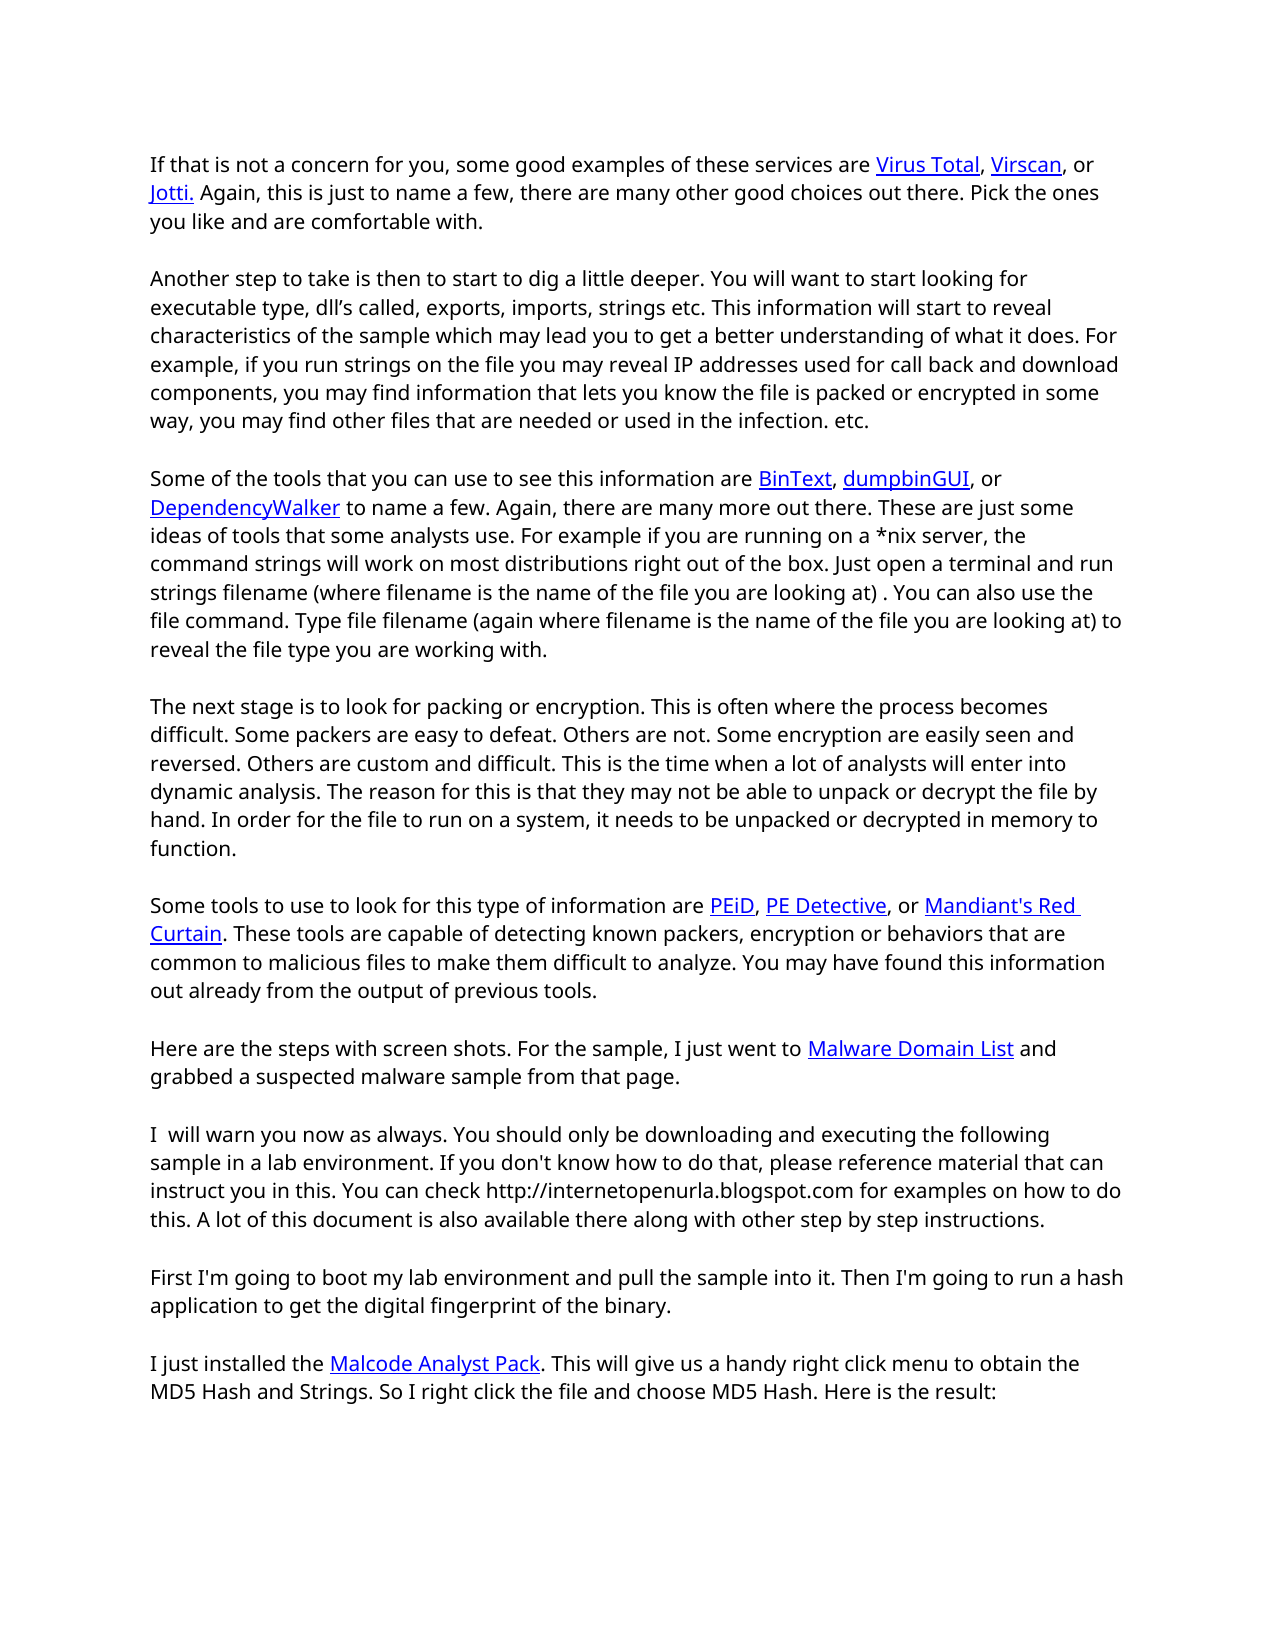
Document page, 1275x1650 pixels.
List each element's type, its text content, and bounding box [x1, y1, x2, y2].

text Some of the tools that you can use to see this information are BinText, dumpbinGUI, or DependencyWalker to name a few. Again, there are many more out there. These are just some ideas of tools that some analysts use. For example if you are running on a *nix server, the command strings will work on most distributions right out of the box. Just open a terminal and run strings filename (where filename is the name of the file you are looking at) . You can also use the file command. Type file filename (again where filename is the name of the file you are looking at) to reveal the file type you are working with. The next stage is to look for packing or encryption. This is often where the process becomes difficult. Some packers are easy to defeat. Others are not. Some encryption are easily seen and reversed. Others are custom and difficult. This is the time when a lot of analysts will enter into dynamic analysis. The reason for this is that they may not be able to unpack or decrypt the file by hand. In order for the file to run on a system, it needs to be unpacked or decrypted in memory to function. Some tools to use to look for this type of information are PEiD, PE Detective, or Mandiant's Red Curtain. These tools are capable of detecting known packers, encryption or behaviors that are common to malicious files to make them difficult to analyze. You may have found this information out already from the output of previous tools. [150, 464, 1125, 1004]
text Another step to take is then to start to dig a little deeper. You will want to start looking for executable type, dll’s called, exports, imports, strings etc. This information will start to reveal characteristics of the sample which may lead you to get a better understanding of what it does. For example, if you run strings on the file you may reveal IP addresses used for call back and download components, you may find information that lets you know the file is packed or encrypted in some way, you may find other files that are needed or used in the infection. etc. [150, 264, 1125, 435]
text First I'm going to boot my lab environment and pull the sample into it. Then I'm going to run a hash application to get the digital fingerprint of the binary. [677, 1291, 1125, 1319]
text I just installed the Malcode Analyst Pack. This will give us a handy right click menu to obtain the MD5 Hash and Strings. So I right click the file and choose MD5 Hash. Here is the result: [1003, 1349, 1125, 1406]
text Here are the steps with screen shots. For the sample, I just went to Malware Domain List and grabbed a suspected malware sample from that page. [686, 1034, 1125, 1091]
text If that is not a concern for you, some good examples of these services are Virus Total, Virscan, or Jotti. Again, this is just to name a few, there are many other good choices out there. Pick the ones you like and are comfortable with. [150, 150, 1125, 235]
text I will warn you now as always. You should only be downloading and executing the following sample in a lab environment. If you don't know how to do that, please reference material that can instruct you in this. You can check http://internetopenurla.blogspot.com for examples on how to do this. A lot of this document is also available there along with other step by step instructions. [1051, 1120, 1125, 1233]
